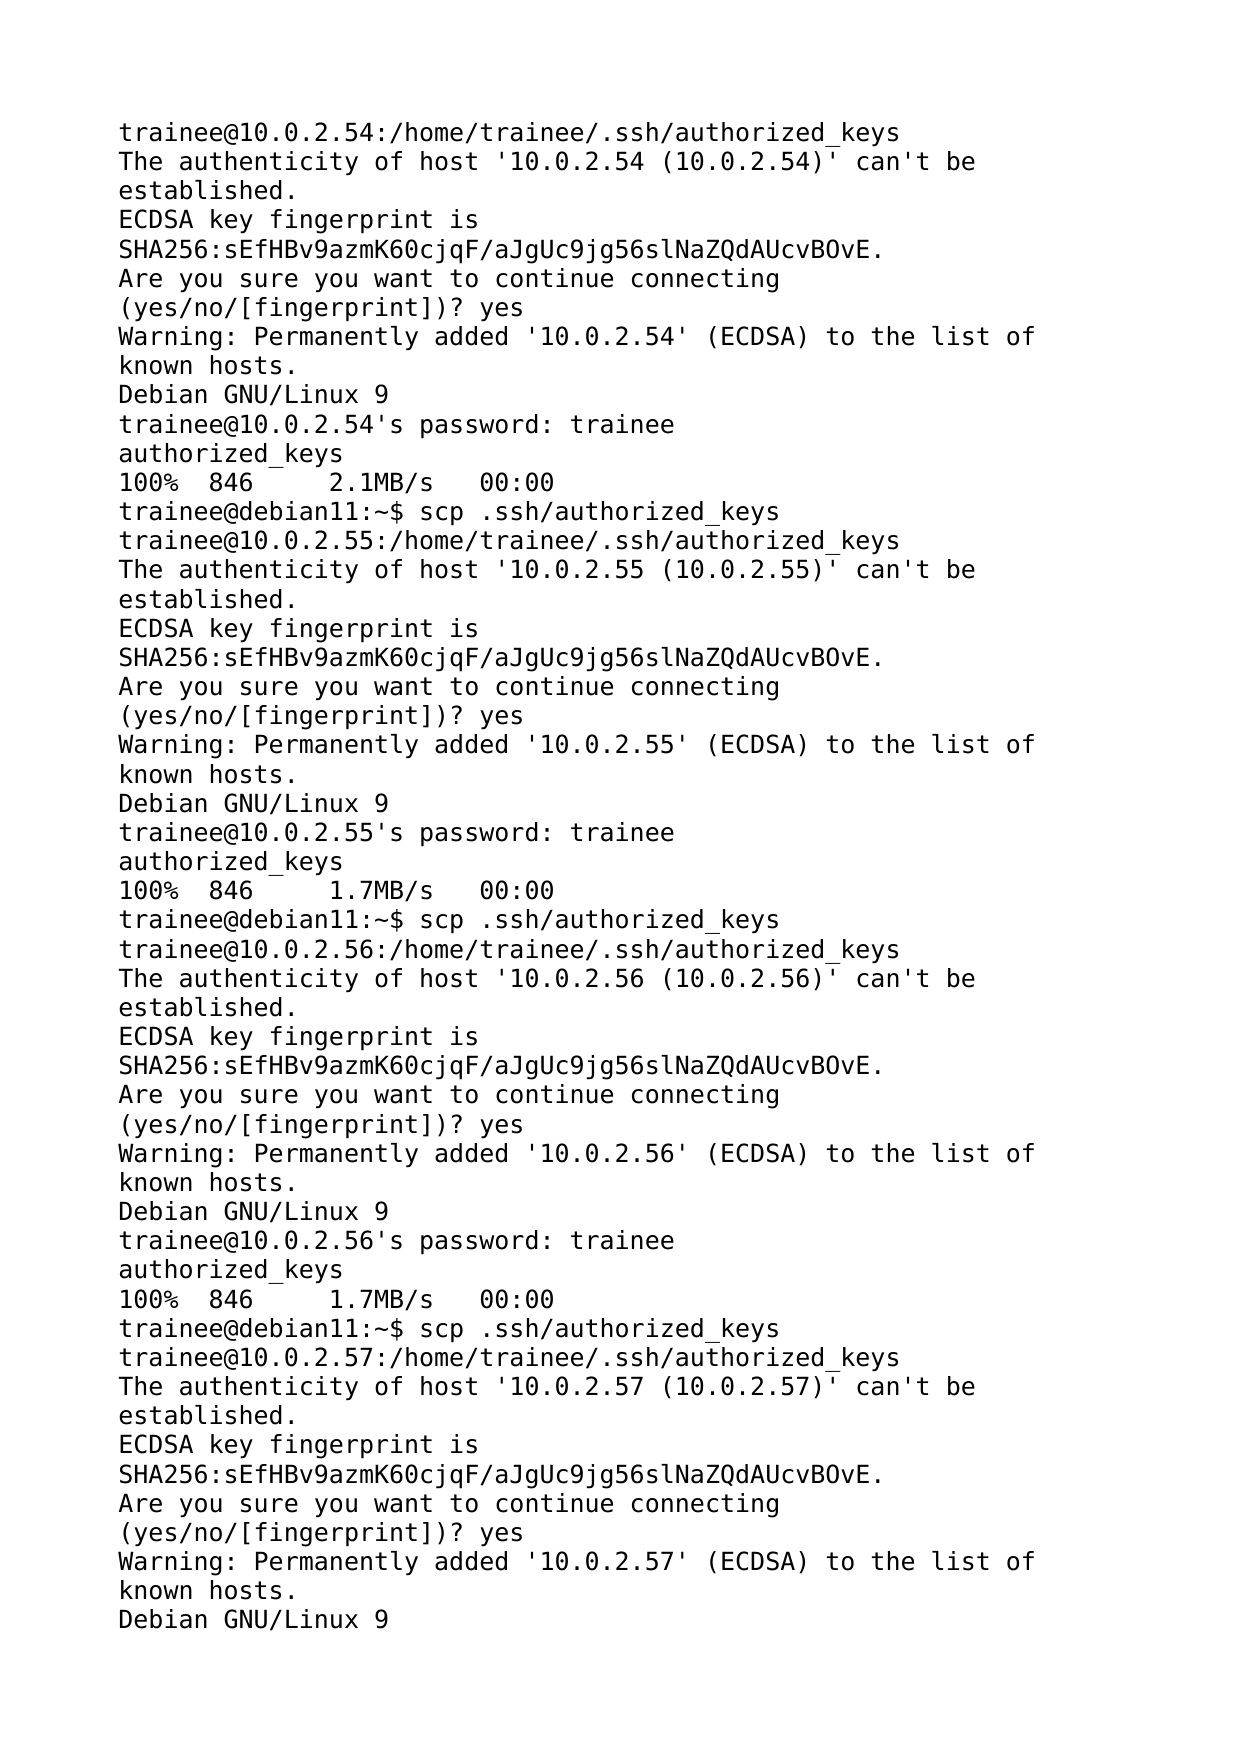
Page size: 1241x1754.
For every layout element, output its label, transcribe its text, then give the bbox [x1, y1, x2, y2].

text trainee@10.0.2.54:/home/trainee/.ssh/authorized_keys The authenticity of host '10.0.2.54 (10.0.2.54)' can't be established. ECDSA key fingerprint is SHA256:sEfHBv9azmK60cjqF/aJgUc9jg56slNaZQdAUcvBOvE. Are you sure you want to continue connecting (yes/no/[fingerprint])? yes Warning: Permanently added '10.0.2.54' (ECDSA) to the list of known hosts. Debian GNU/Linux 9 trainee@10.0.2.54's password: trainee authorized_keys 100% 846 2.1MB/s 00:00 trainee@debian11:~$ scp .ssh/authorized_keys trainee@10.0.2.55:/home/trainee/.ssh/authorized_keys The authenticity of host '10.0.2.55 (10.0.2.55)' can't be established. ECDSA key fingerprint is SHA256:sEfHBv9azmK60cjqF/aJgUc9jg56slNaZQdAUcvBOvE. Are you sure you want to continue connecting (yes/no/[fingerprint])? yes Warning: Permanently added '10.0.2.55' (ECDSA) to the list of known hosts. Debian GNU/Linux 9 trainee@10.0.2.55's password: trainee authorized_keys 100% 846 1.7MB/s 00:00 trainee@debian11:~$ scp .ssh/authorized_keys trainee@10.0.2.56:/home/trainee/.ssh/authorized_keys The authenticity of host '10.0.2.56 (10.0.2.56)' can't be established. ECDSA key fingerprint is SHA256:sEfHBv9azmK60cjqF/aJgUc9jg56slNaZQdAUcvBOvE. Are you sure you want to continue connecting (yes/no/[fingerprint])? yes Warning: Permanently added '10.0.2.56' (ECDSA) to the list of known hosts. Debian GNU/Linux 9 trainee@10.0.2.56's password: trainee authorized_keys 100% 846 1.7MB/s 00:00 trainee@debian11:~$ scp .ssh/authorized_keys trainee@10.0.2.57:/home/trainee/.ssh/authorized_keys The authenticity of host '10.0.2.57 (10.0.2.57)' can't be established. ECDSA key fingerprint is SHA256:sEfHBv9azmK60cjqF/aJgUc9jg56slNaZQdAUcvBOvE. Are you sure you want to continue connecting (yes/no/[fingerprint])? yes Warning: Permanently added '10.0.2.57' (ECDSA) to the list of known hosts. Debian GNU/Linux 9 [118, 118, 1122, 1635]
